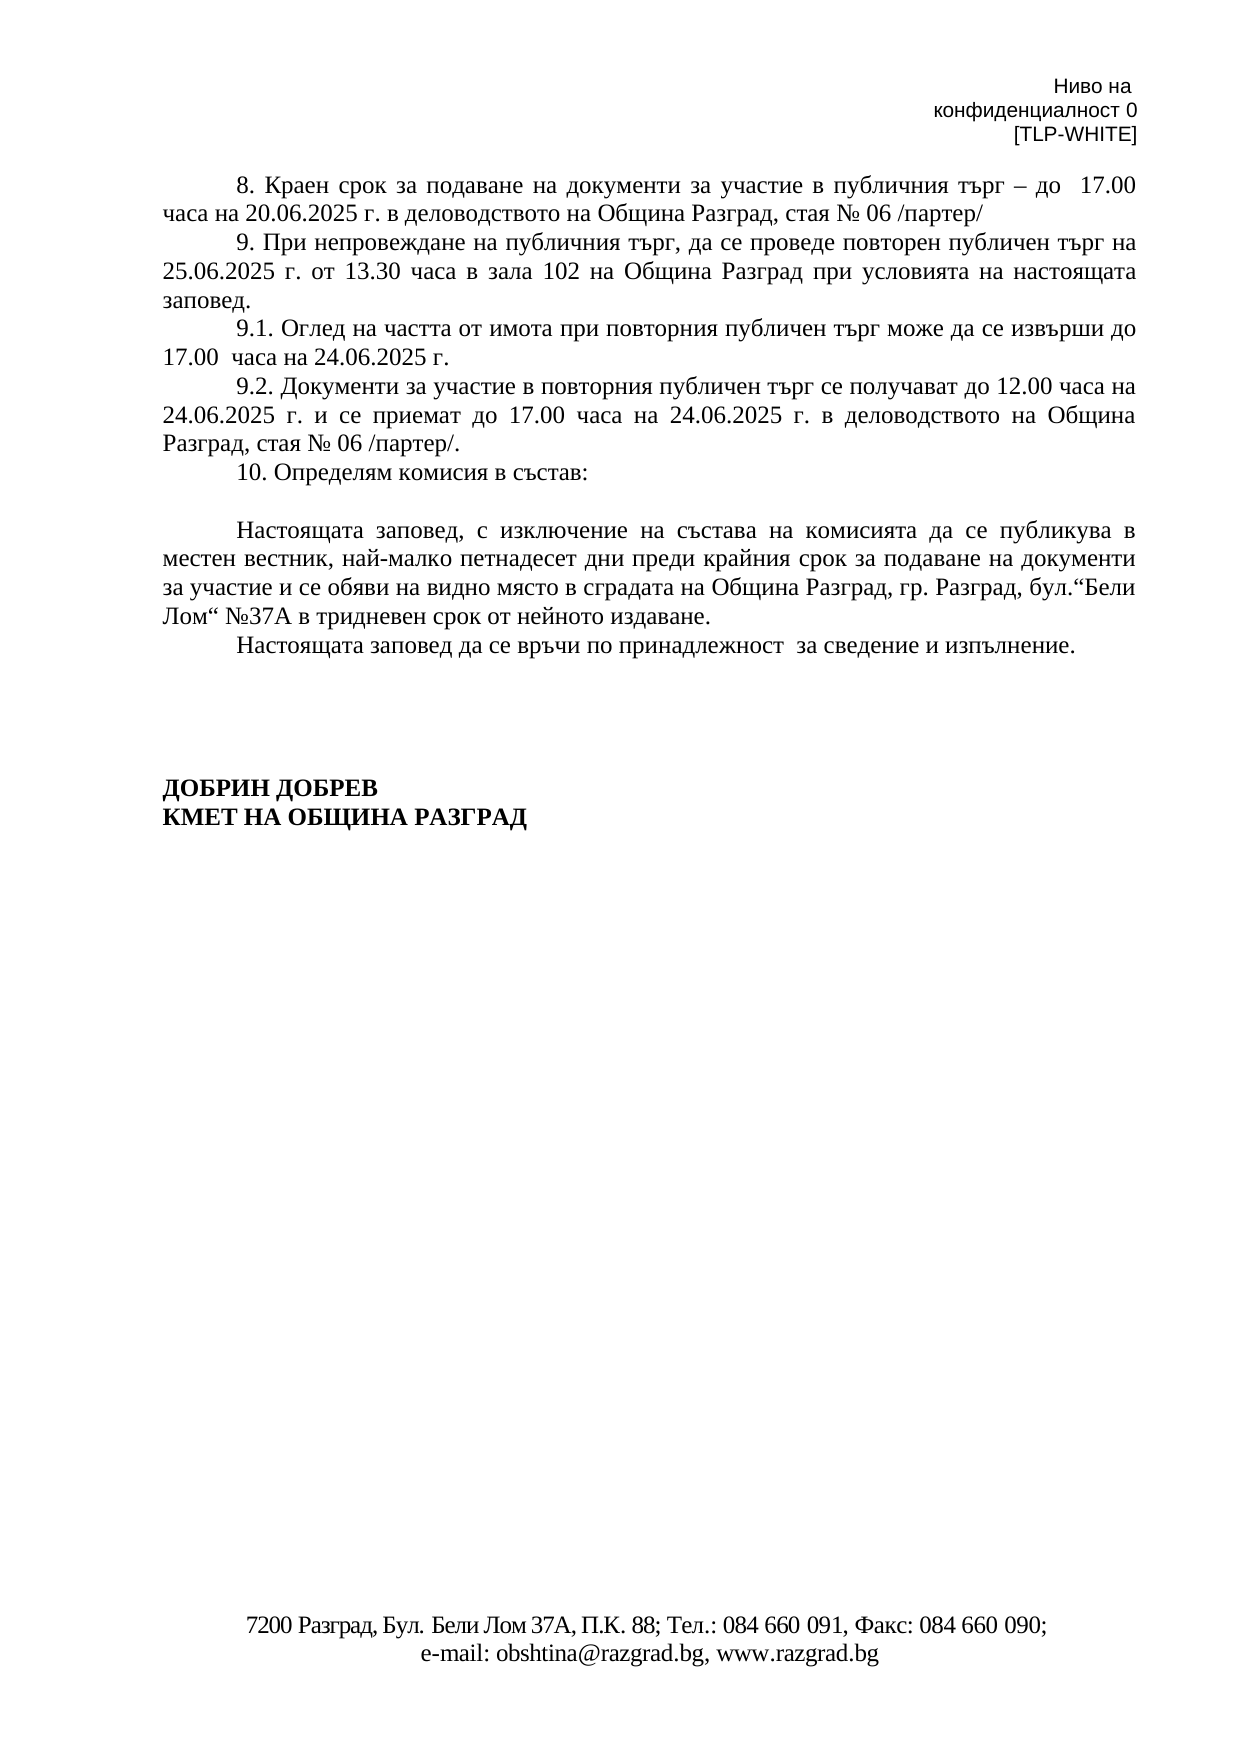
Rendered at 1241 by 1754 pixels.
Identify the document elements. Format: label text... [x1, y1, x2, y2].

text КМЕТ НА ОБЩИНА РАЗГРАД [162, 802, 1137, 831]
text Настоящата заповед да се връчи по принадлежност за сведение и изпълнение. [162, 630, 1137, 658]
text 9.1. Оглед на частта от имота при повторния публичен търг може да се извърши до 17.00 часа на 24.06.2025 г. [162, 313, 1137, 371]
text ДОБРИН ДОБРЕВ [162, 773, 1137, 802]
text 9. При непровеждане на публичния търг, да се проведе повторен публичен търг на 25.06.2025 г. от 13.30 часа в зала 102 на Община Разград при условията на настоящата заповед. [162, 227, 1137, 313]
text Настоящата заповед, с изключение на състава на комисията да се публикува в местен вестник, най-малко петнадесет дни преди крайния срок за подаване на документи за участие и се обяви на видно място в сградата на Община Разград, гр. Разград, бул.“Бели Лом“ №37А в тридневен срок от нейното издаване. [162, 515, 1137, 630]
text 10. Определям комисия в състав: [162, 457, 1137, 486]
text 9.2. Документи за участие в повторния публичен търг се получават до 12.00 часа на 24.06.2025 г. и се приемат до 17.00 часа на 24.06.2025 г. в деловодството на Община Разград, стая № 06 /партер/. [162, 371, 1137, 457]
text 8. Краен срок за подаване на документи за участие в публичния търг – до 17.00 часа на 20.06.2025 г. в деловодството на Община Разград, стая № 06 /партер/ [162, 170, 1137, 227]
